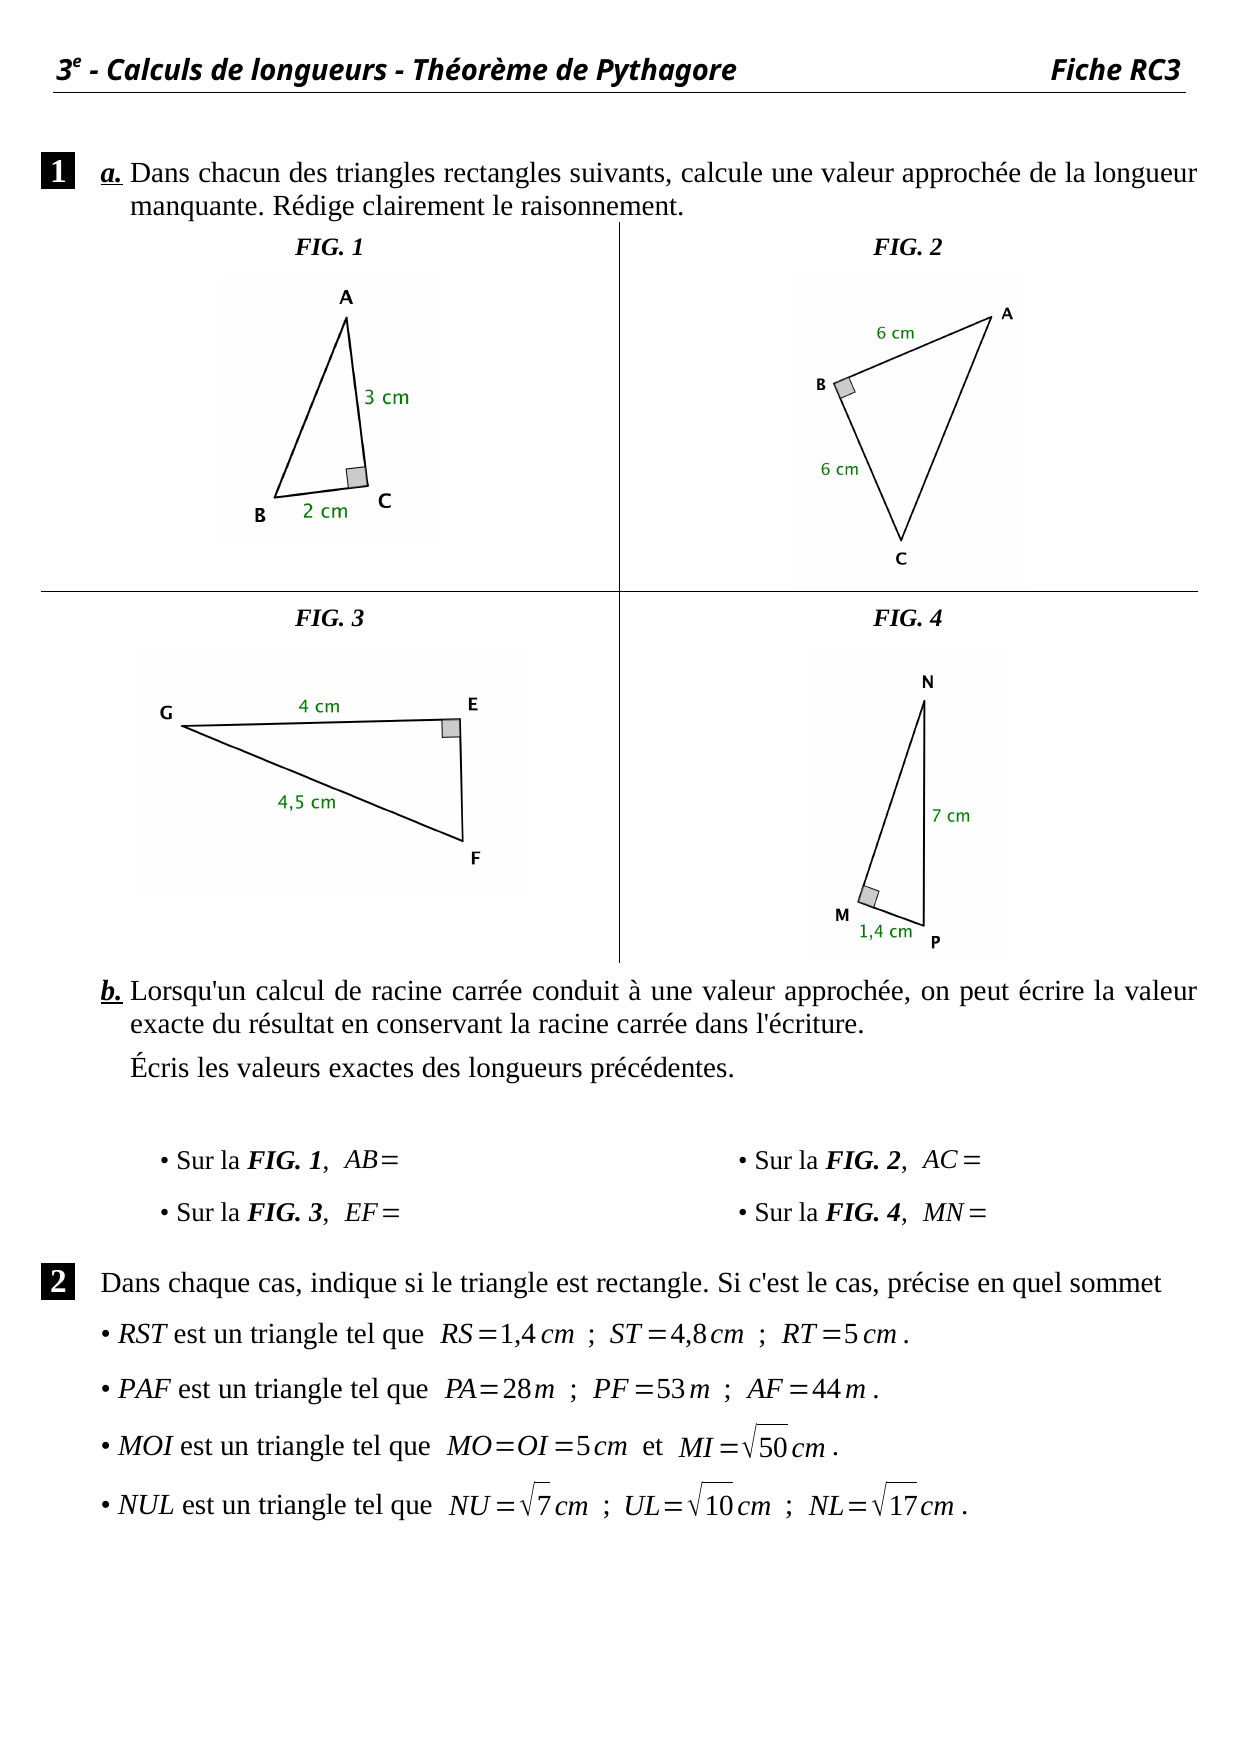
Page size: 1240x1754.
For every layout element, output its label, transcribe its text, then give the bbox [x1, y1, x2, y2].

text b. Lorsqu'un calcul de racine carrée conduit à une valeur approchée, on peut écrire la valeur exacte du résultat en conservant la racine carrée dans l'écriture. [100, 974, 1198, 1039]
picture [217, 273, 444, 548]
table_header • Sur la FIG. 1, [41, 1128, 620, 1181]
table_header FIG. 1 [41, 222, 619, 591]
picture [132, 643, 529, 894]
text Écris les valeurs exactes des longueurs précédentes. [100, 1051, 1198, 1084]
picture [808, 643, 1010, 963]
table_cell • Sur la FIG. 4, [620, 1181, 1198, 1233]
text • PAF est un triangle tel que ; ; . [100, 1367, 1198, 1411]
table_header FIG. 2 [620, 222, 1198, 591]
table_cell • Sur la FIG. 3, [41, 1181, 620, 1233]
table_header • Sur la FIG. 2, [620, 1128, 1198, 1181]
text 2 Dans chaque cas, indique si le triangle est rectangle. Si c'est le cas, précise en quel sommet [41, 1263, 1198, 1300]
picture [790, 273, 1028, 591]
table_cell FIG. 4 [620, 592, 1198, 963]
text 1 a. Dans chacun des triangles rectangles suivants, calcule une valeur approchée de la longueur manquante. Rédige clairement le raisonnement. [41, 152, 1198, 222]
table_cell FIG. 3 [41, 592, 619, 963]
text • MOI est un triangle tel que et . [100, 1422, 1198, 1469]
text • NUL est un triangle tel que ; ; . [100, 1481, 1198, 1528]
text • RST est un triangle tel que ; ; . [100, 1312, 1198, 1355]
